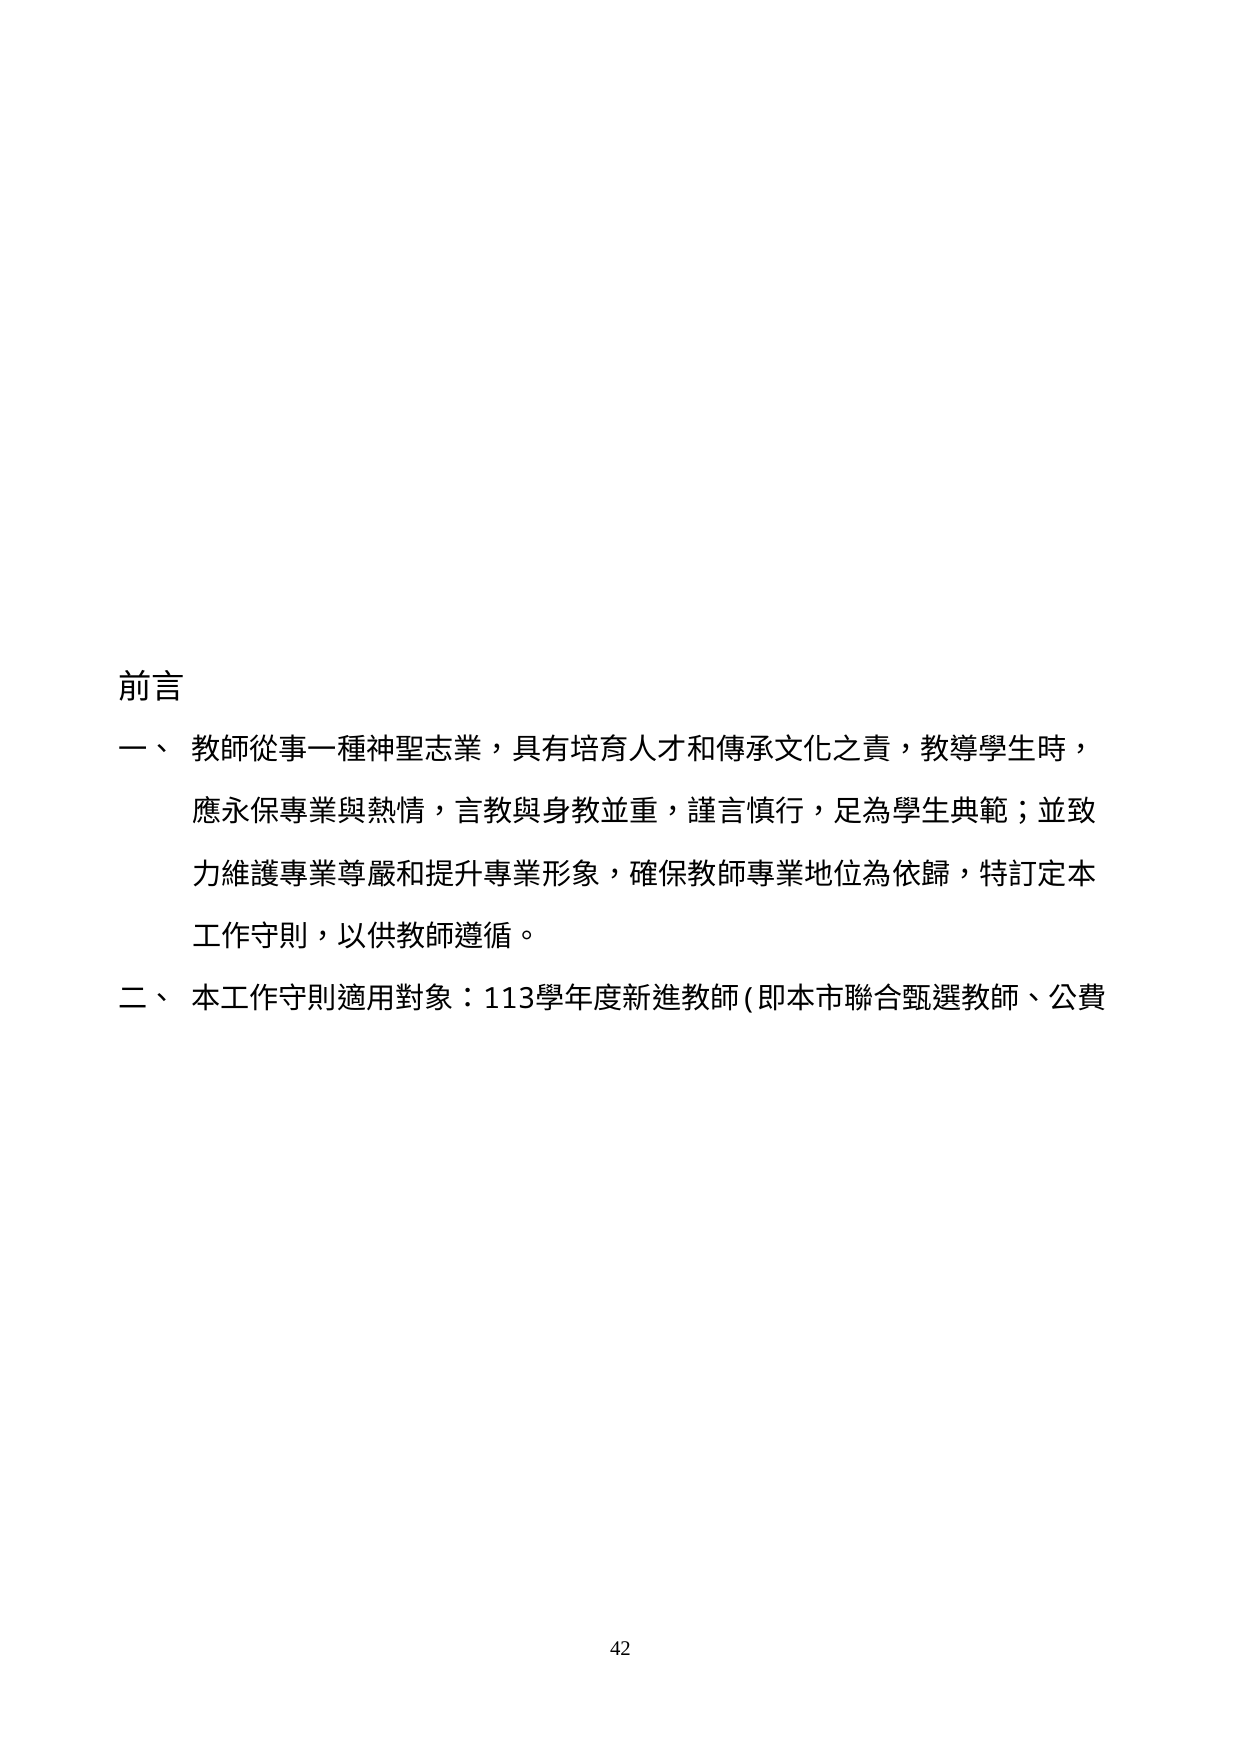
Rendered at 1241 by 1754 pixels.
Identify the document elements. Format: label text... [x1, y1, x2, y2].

text 一、 教師從事一種神聖志業，具有培育人才和傳承文化之責，教導學生時，應永保專業與熱情，言教與身教並重，謹言慎行，足為學生典範；並致力維護專業尊嚴和提升專業形象，確保教師專業地位為依歸，特訂定本工作守則，以供教師遵循。 [118, 705, 1122, 955]
text 前言 [118, 642, 1122, 705]
text 二、 本工作守則適用對象：113學年度新進教師(即本市聯合甄選教師、公費 [118, 955, 1122, 1017]
